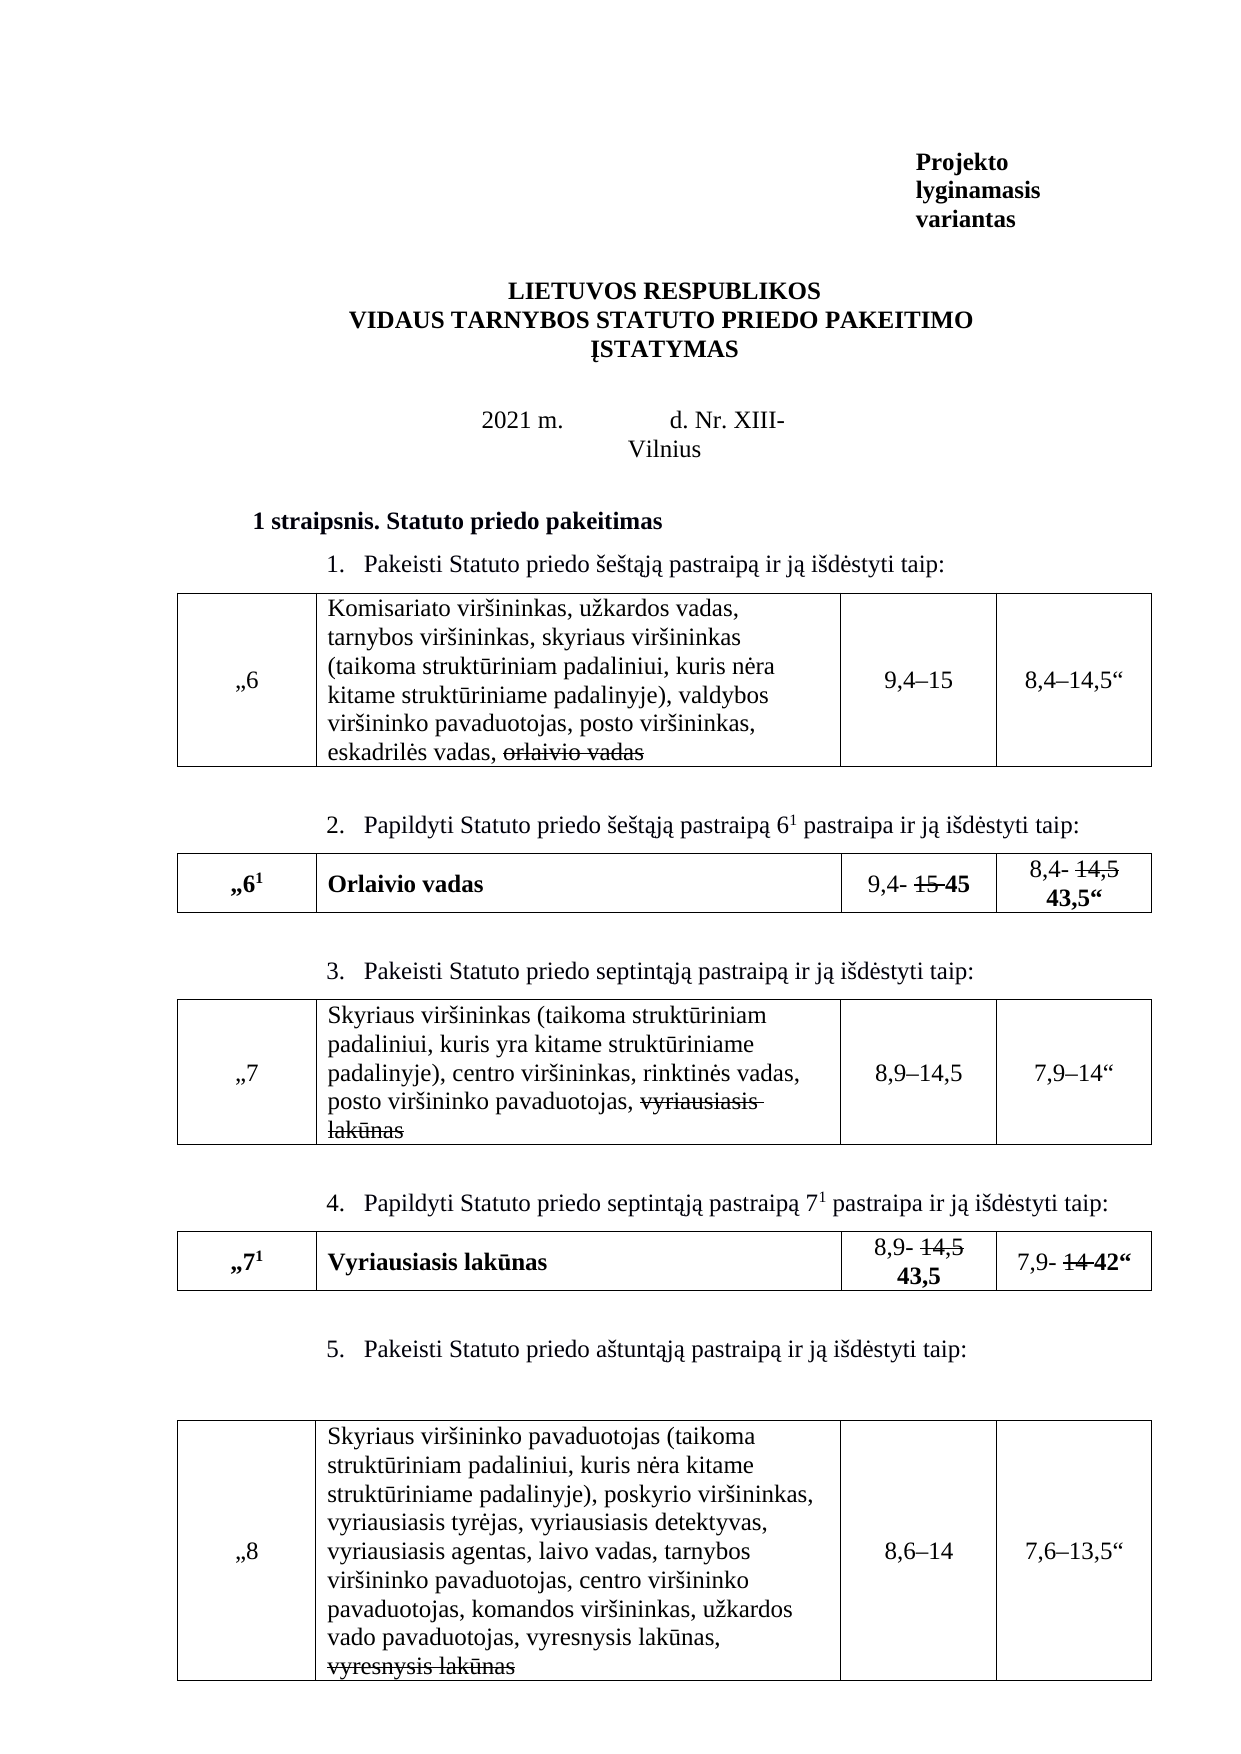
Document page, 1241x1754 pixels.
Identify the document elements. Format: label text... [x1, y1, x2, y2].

text 1 straipsnis. Statuto priedo pakeitimas [177, 506, 1152, 535]
text 2021 m. d. Nr. XIII- [177, 406, 1152, 434]
table_header Skyriaus viršininkas (taikoma struktūriniam padaliniui, kuris yra kitame struktūriniame padalinyje), centro viršininkas, rinktinės vadas, posto viršininko pavaduotojas, vyriausiasis lakūnas [317, 1000, 840, 1144]
list Papildyti Statuto priedo šeštąją pastraipą 61 pastraipa ir ją išdėstyti taip: [326, 810, 1152, 839]
table_header 8,9- 14,5 43,5 [842, 1232, 996, 1290]
table_header Skyriaus viršininko pavaduotojas (taikoma struktūriniam padaliniui, kuris nėra kitame struktūriniame padalinyje), poskyrio viršininkas, vyriausiasis tyrėjas, vyriausiasis detektyvas, vyriausiasis agentas, laivo vadas, tarnybos viršininko pavaduotojas, centro viršininko pavaduotojas, komandos viršininkas, užkardos vado pavaduotojas, vyresnysis lakūnas, vyresnysis lakūnas [316, 1421, 840, 1680]
text VIDAUS TARNYBOS STATUTO PRIEDO PAKEITIMO [177, 305, 1152, 334]
table_header 9,4–15 [841, 594, 996, 766]
list Papildyti Statuto priedo septintąją pastraipą 71 pastraipa ir ją išdėstyti taip: [326, 1188, 1152, 1217]
table_header „6 [178, 594, 316, 766]
table_header Vyriausiasis lakūnas [317, 1232, 841, 1290]
table_header 8,4- 14,5 43,5“ [997, 854, 1151, 912]
table_header 7,6–13,5“ [997, 1421, 1151, 1680]
text variantas [916, 204, 1152, 233]
text Vilnius [177, 434, 1152, 463]
list Pakeisti Statuto priedo aštuntąją pastraipą ir ją išdėstyti taip: [326, 1334, 1152, 1363]
table_header 8,4–14,5“ [997, 594, 1151, 766]
table_header 7,9- 14 42“ [997, 1232, 1151, 1290]
table_header „7 [178, 1000, 316, 1144]
table_header „8 [178, 1421, 315, 1680]
table_header 8,9–14,5 [841, 1000, 996, 1144]
table_header 9,4- 15 45 [842, 854, 996, 912]
list Pakeisti Statuto priedo šeštąją pastraipą ir ją išdėstyti taip: [326, 549, 1152, 578]
table_header 7,9–14“ [997, 1000, 1151, 1144]
table_header 8,6–14 [841, 1421, 996, 1680]
table_header „71 [178, 1232, 316, 1290]
text lyginamasis [916, 176, 1152, 204]
text Projekto [916, 147, 1152, 176]
text LIETUVOS RESPUBLIKOS [177, 276, 1152, 305]
table_header Orlaivio vadas [317, 854, 841, 912]
list Pakeisti Statuto priedo septintąją pastraipą ir ją išdėstyti taip: [326, 956, 1152, 985]
table_header „61 [178, 854, 316, 912]
table_header Komisariato viršininkas, užkardos vadas, tarnybos viršininkas, skyriaus viršininkas (taikoma struktūriniam padaliniui, kuris nėra kitame struktūriniame padalinyje), valdybos viršininko pavaduotojas, posto viršininkas, eskadrilės vadas, orlaivio vadas [317, 594, 840, 766]
text ĮSTATYMAS [177, 334, 1152, 362]
